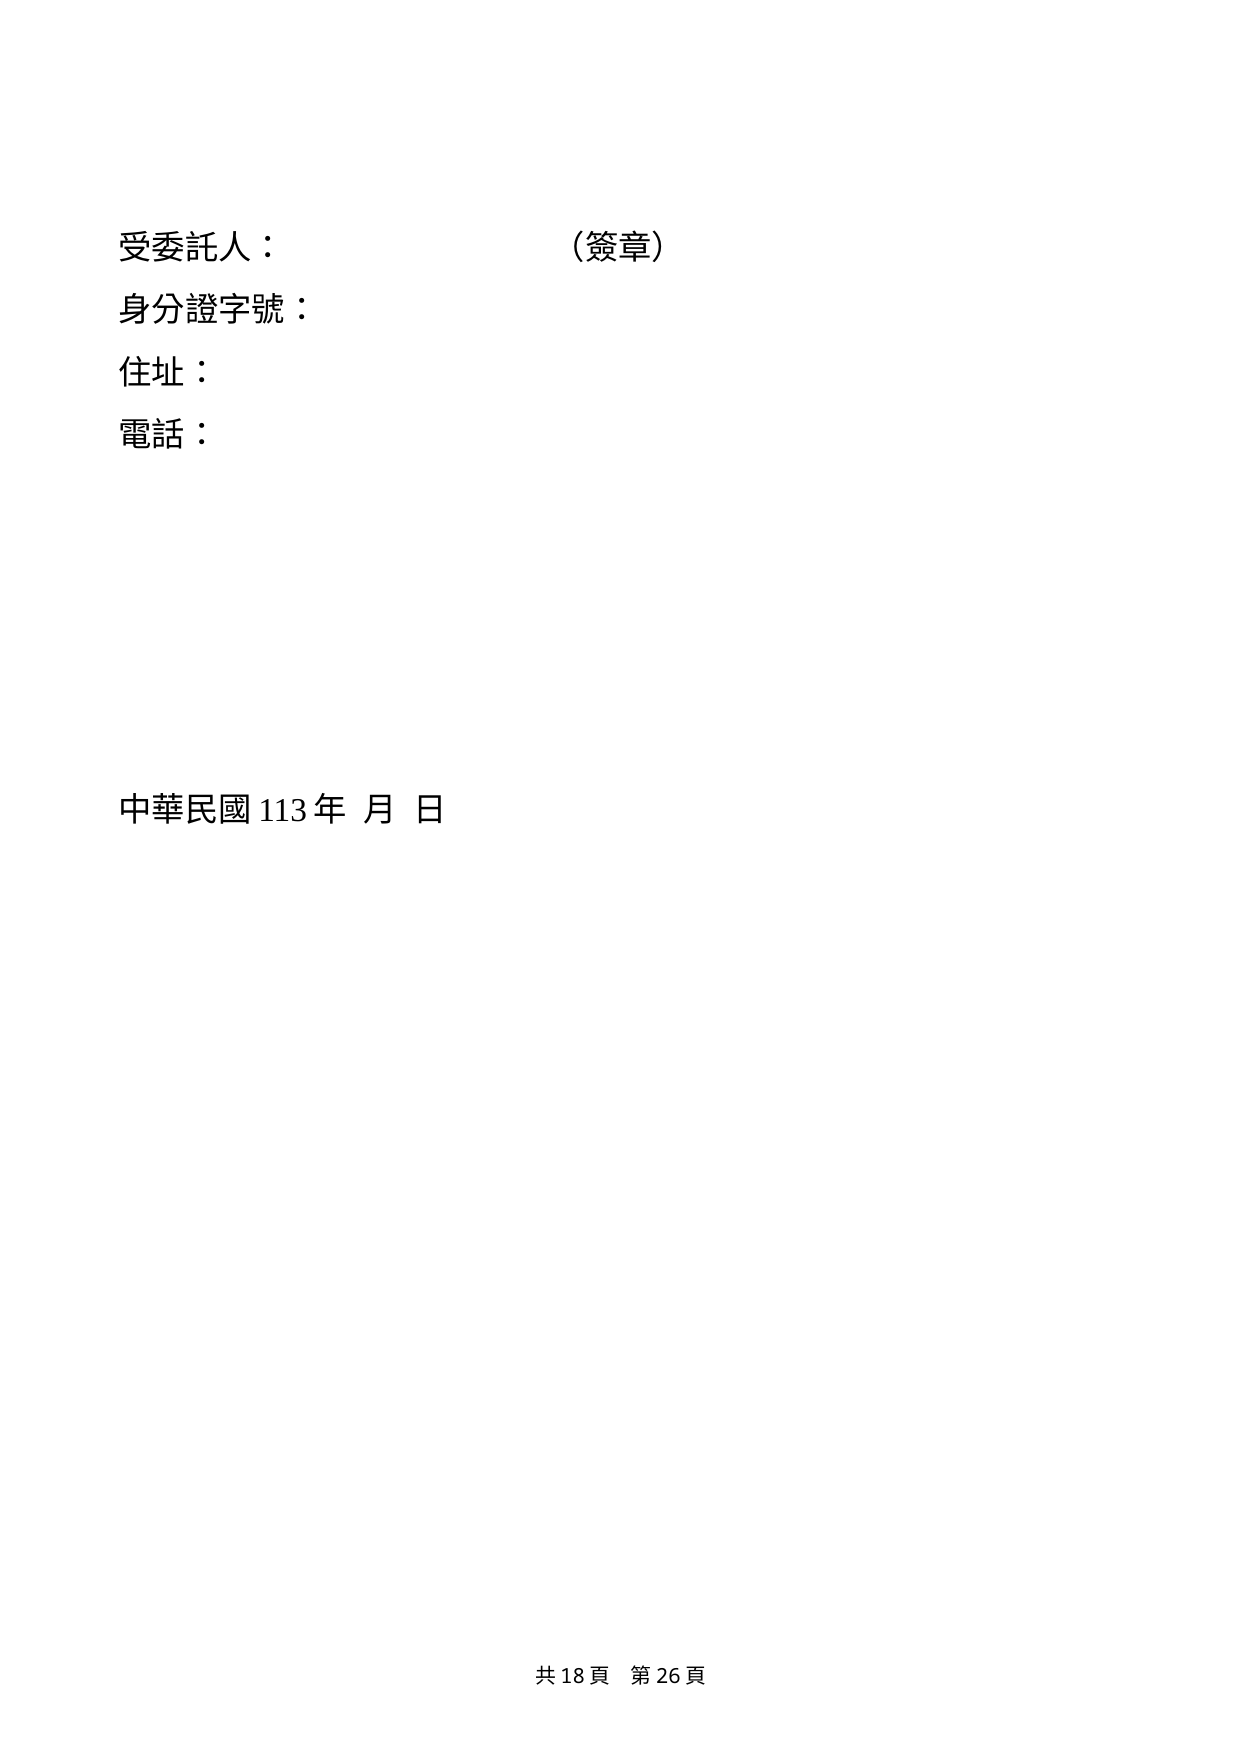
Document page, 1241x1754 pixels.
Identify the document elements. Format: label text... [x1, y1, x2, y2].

text 受委託人： （簽章） [118, 203, 1122, 266]
text 住址： [118, 328, 1122, 391]
text 中華民國113年 月 日 [118, 766, 1122, 828]
text 電話： [118, 391, 1122, 453]
text 身分證字號： [118, 266, 1122, 328]
